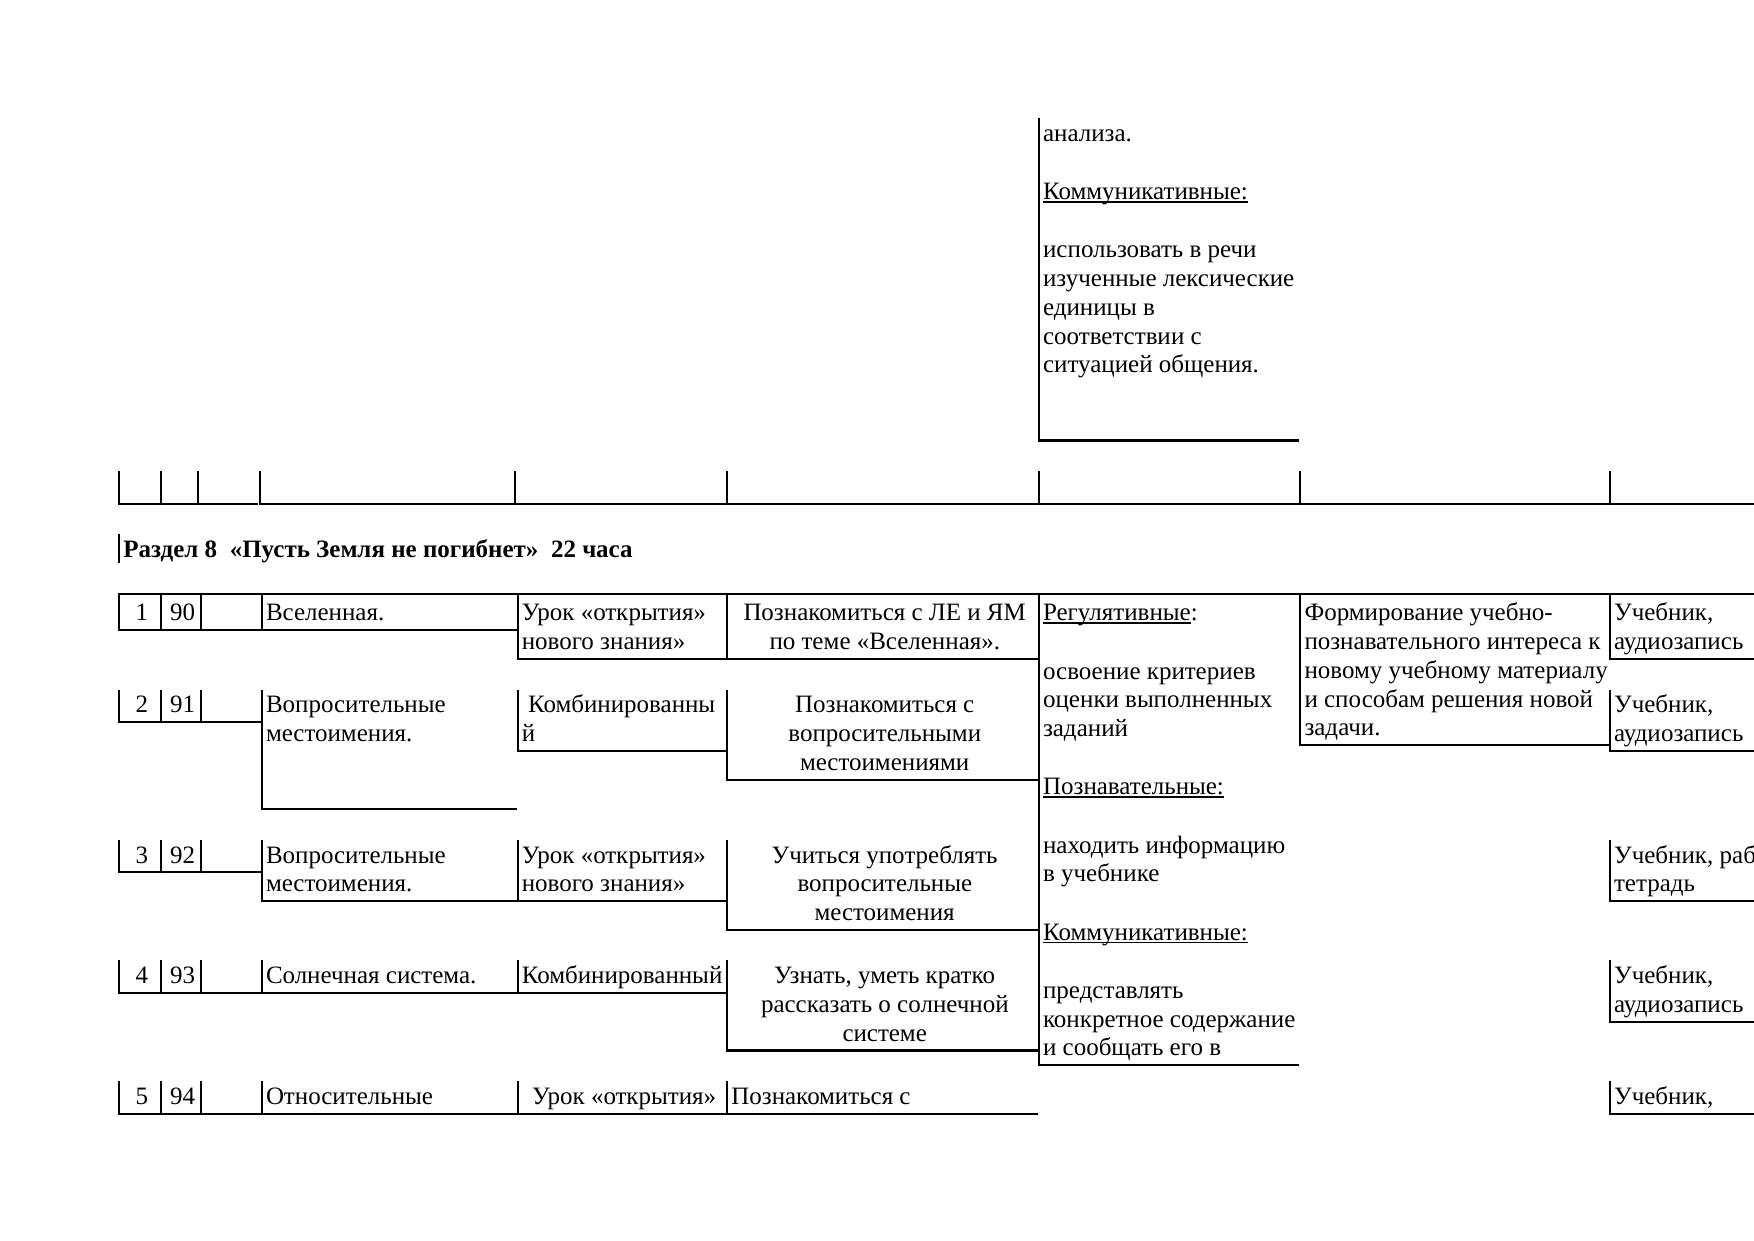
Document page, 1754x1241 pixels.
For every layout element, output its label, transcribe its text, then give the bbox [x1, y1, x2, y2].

table_cell [202, 690, 261, 721]
table_cell [1299, 746, 1609, 1115]
table_cell 94 [162, 1081, 200, 1113]
table_cell [261, 631, 517, 689]
table_cell [728, 471, 1038, 503]
table_cell [162, 471, 197, 503]
table_cell [200, 994, 261, 1081]
table_cell [1609, 118, 1754, 471]
table_cell Комбинированный [519, 960, 726, 992]
table_cell 2 [120, 690, 160, 721]
table_cell Учебник, рабочая тетрадь [1609, 902, 1754, 960]
table_cell 92 [162, 840, 200, 871]
table_cell [200, 723, 261, 840]
table_cell Формирование учебно-познавательного интереса к новому учебному материалу и способам решения новой задачи. [1301, 595, 1609, 744]
table_cell Регулятивные: освоение критериев оценки выполненных заданий Познавательные: находить информацию в учебнике Коммуникативные: представлять конкретное содержание и сообщать его в [1040, 595, 1299, 1064]
table_cell 93 [162, 960, 200, 992]
table_cell Урок «открытия» нового знания» [519, 595, 726, 658]
table_cell [118, 873, 160, 960]
table_cell [259, 118, 514, 471]
table_cell [118, 631, 160, 689]
table_cell [1040, 471, 1299, 503]
table_cell Вселенная. [263, 595, 517, 629]
table_cell [1038, 505, 1299, 534]
table_cell Познакомиться с ЛЕ и ЯМ по теме «Вселенная». [728, 595, 1038, 658]
table_cell [160, 631, 200, 689]
table_cell [517, 994, 726, 1081]
table_cell 3 [120, 840, 160, 871]
table_cell [160, 994, 200, 1081]
table_cell Учиться употреблять вопросительные местоимения [728, 840, 1038, 929]
table_cell [118, 723, 160, 840]
table_cell [1038, 442, 1299, 471]
table_cell [1299, 118, 1609, 471]
table_cell Учебник, аудиозапись [1611, 595, 1754, 658]
table_cell [516, 471, 726, 503]
table_cell [120, 471, 160, 503]
table_cell [726, 505, 1038, 534]
table_cell [202, 1081, 261, 1113]
table_cell [1609, 1023, 1754, 1081]
table_cell [1299, 505, 1609, 534]
table_cell [726, 1052, 1038, 1081]
table_cell [1301, 471, 1609, 503]
table_cell Вопросительные местоимения. [263, 840, 517, 900]
table_cell [160, 723, 200, 840]
table_cell [118, 118, 160, 471]
table_cell Солнечная система. [263, 960, 517, 992]
table_cell [259, 505, 514, 534]
table_cell [197, 118, 258, 471]
table_cell Вопросительные местоимения. [263, 690, 517, 808]
table_cell анализа. Коммуникативные: использовать в речи изученные лексические единицы в соответствии с ситуацией общения. [1040, 118, 1299, 439]
table_cell 1 [120, 595, 160, 629]
table_cell Относительные [263, 1081, 517, 1113]
table_cell Урок «открытия» нового знания» [519, 840, 726, 900]
table_cell [160, 505, 197, 534]
table_cell Урок «открытия» [519, 1081, 726, 1113]
table_cell Познакомиться с вопросительными местоимениями [728, 690, 1038, 779]
table_cell [514, 118, 726, 471]
table_cell [118, 505, 160, 534]
table_cell Учебник, [1611, 1081, 1754, 1113]
table_cell [1038, 1066, 1299, 1115]
table_cell Познакомиться с [728, 1081, 1038, 1113]
table_cell [517, 902, 726, 960]
table_cell 5 [120, 1081, 160, 1113]
table_cell [1609, 752, 1754, 840]
table_cell [202, 960, 261, 992]
table_cell [160, 118, 197, 471]
table_cell Учебник, аудиозапись [1611, 960, 1754, 1021]
table_cell Учебник, рабочая тетрадь [1611, 840, 1754, 900]
table_cell 4 [120, 960, 160, 992]
table_cell 90 [162, 595, 200, 629]
table_cell [197, 505, 258, 534]
table_cell [517, 660, 726, 689]
table_cell [1611, 471, 1754, 503]
table_cell [261, 902, 517, 960]
table_cell [1609, 505, 1754, 534]
table_cell [517, 752, 726, 840]
table_cell 91 [162, 690, 200, 721]
table_cell [1609, 660, 1754, 689]
table_cell [199, 471, 258, 503]
table_cell Учебник, аудиозапись [1611, 690, 1754, 750]
table_cell [261, 471, 514, 503]
table_cell [200, 631, 261, 689]
table_cell [118, 994, 160, 1081]
table_cell [726, 660, 1038, 689]
table_cell [160, 873, 200, 960]
table_cell [261, 810, 517, 840]
table_cell [726, 931, 1038, 960]
table_cell Узнать, уметь кратко рассказать о солнечной системе [728, 960, 1038, 1049]
table_cell [202, 840, 261, 871]
table_cell Комбинированный [519, 690, 726, 750]
table_cell [202, 595, 261, 629]
table_cell Раздел 8 «Пусть Земля не погибнет» 22 часа [118, 534, 1754, 592]
table_cell [261, 994, 517, 1081]
table_cell [726, 781, 1038, 840]
table_cell [200, 873, 261, 960]
table_cell [514, 505, 726, 534]
table_cell [726, 118, 1038, 471]
